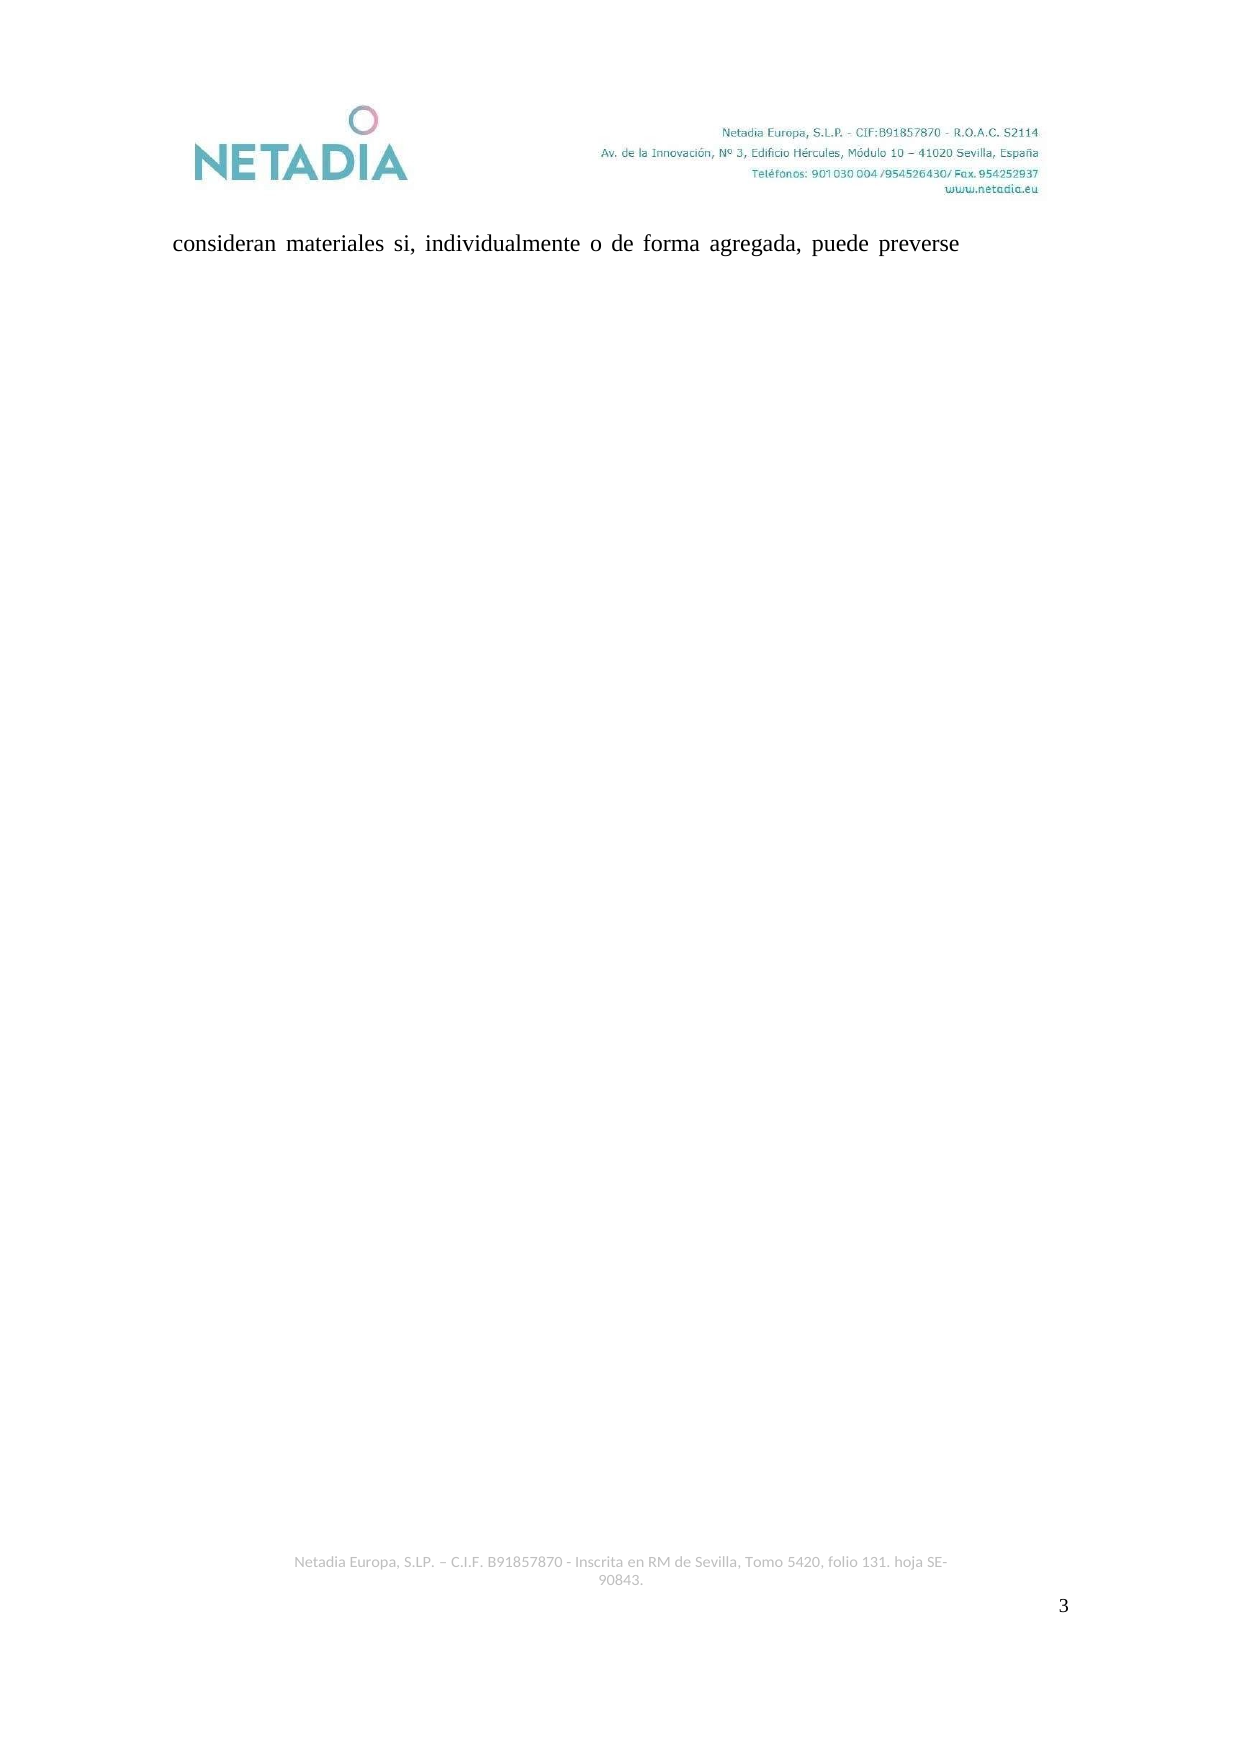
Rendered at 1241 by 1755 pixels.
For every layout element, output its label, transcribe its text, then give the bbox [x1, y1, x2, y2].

text consideran materiales si, individualmente o de forma agregada, puede preverse [172, 229, 1069, 257]
